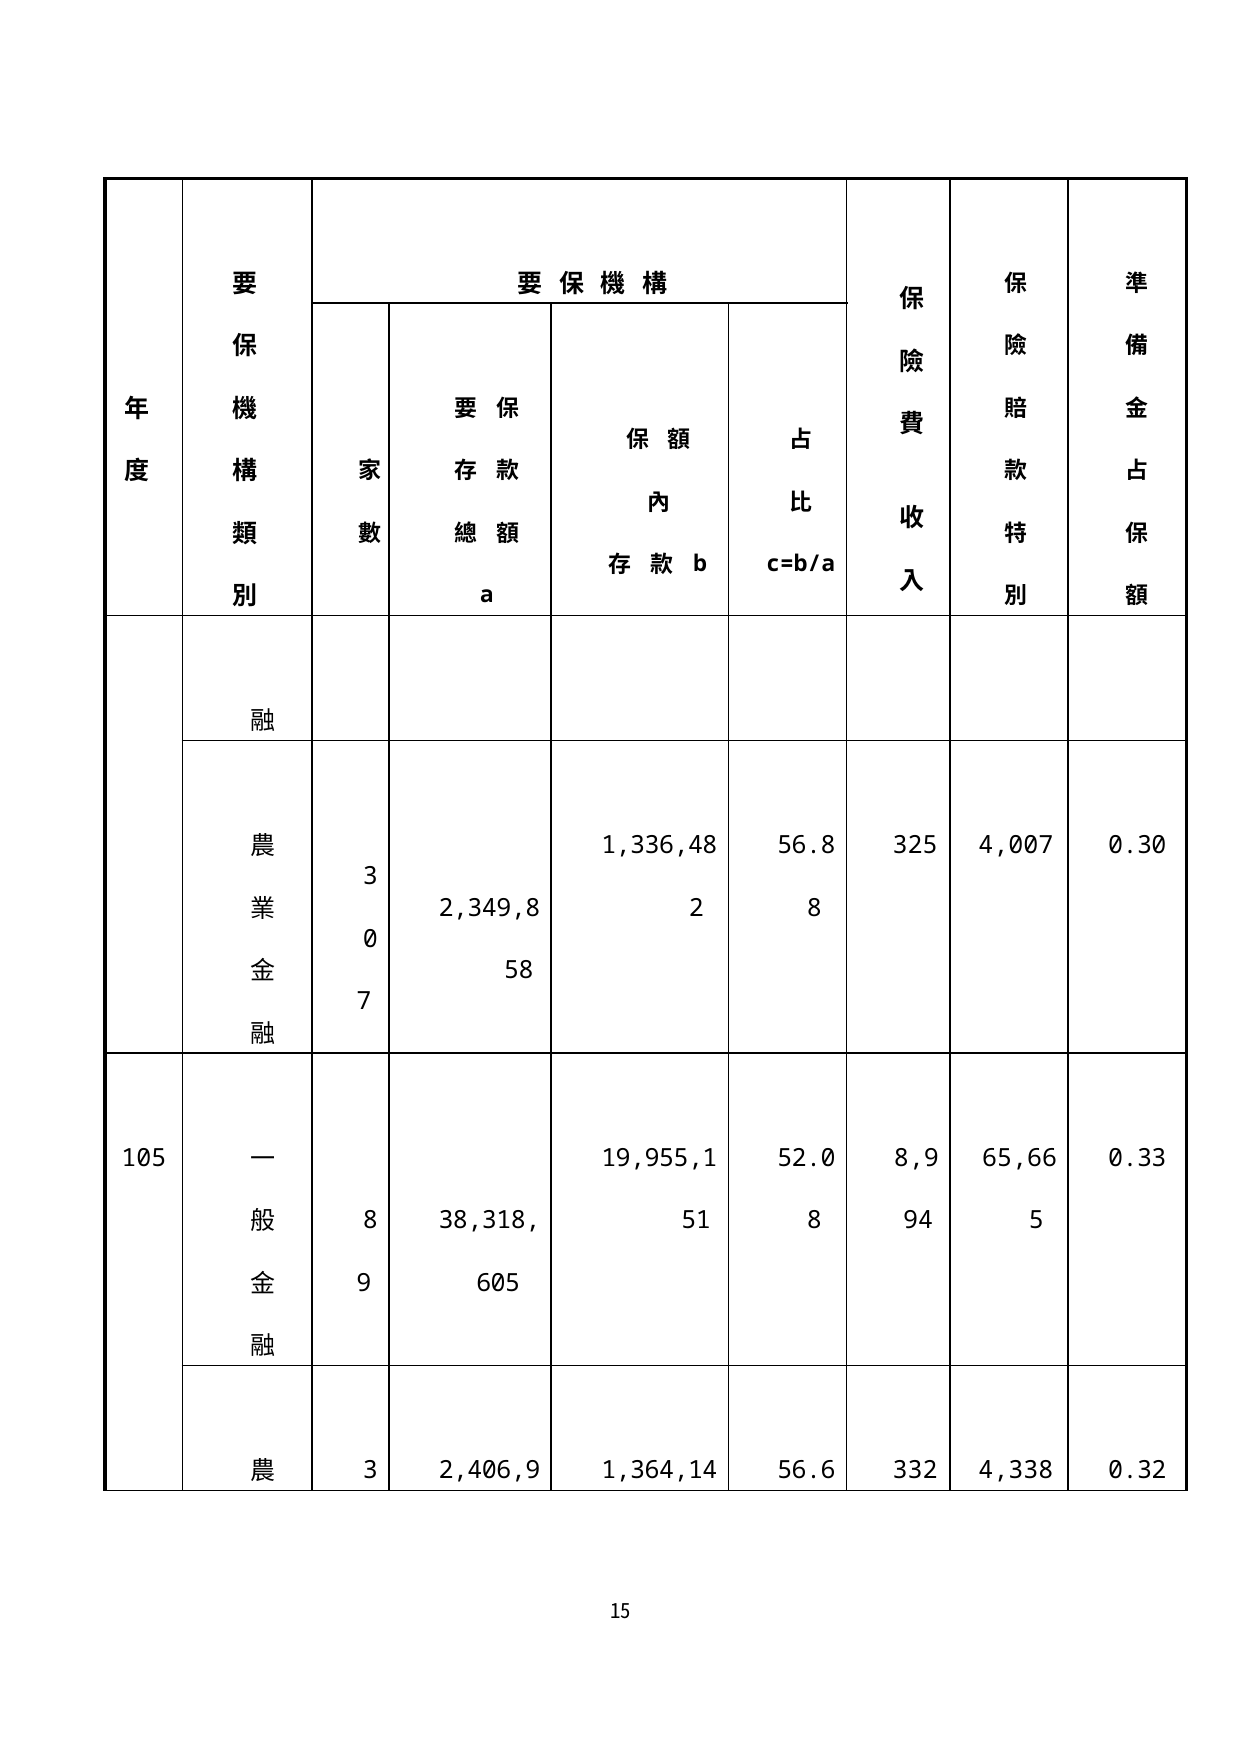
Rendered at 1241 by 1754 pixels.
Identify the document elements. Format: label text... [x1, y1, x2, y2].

table_cell 1,364,14 [552, 1366, 728, 1490]
table_cell 65,665 [951, 1054, 1067, 1365]
table_cell [552, 616, 728, 740]
table_cell 2,406,9 [390, 1366, 550, 1490]
table_cell 2,349,858 [390, 741, 550, 1052]
table_cell 0.33 [1069, 1054, 1185, 1365]
table_cell 融 [183, 616, 311, 740]
table_cell 4,338 [951, 1366, 1067, 1490]
table_cell 89 [313, 1054, 388, 1365]
table_cell 0.32 [1069, 1366, 1185, 1490]
table_cell 307 [313, 741, 388, 1052]
table_cell [1069, 616, 1185, 740]
table_header 保險費 收 入 [847, 180, 949, 615]
table_header 年度 [107, 180, 182, 615]
table_header 保險賠款特別準備金d [951, 180, 1067, 615]
table_cell 一般金融 [183, 1054, 311, 1365]
table_cell 4,007 [951, 741, 1067, 1052]
table_cell 1,336,482 [552, 741, 728, 1052]
table_header 要保機構 [313, 180, 846, 302]
table_header 準備金占保額內存款比率e=d/b [1069, 180, 1185, 615]
table_cell 38,318,605 [390, 1054, 550, 1365]
table_cell 56.6 [729, 1366, 846, 1490]
table_cell [313, 616, 388, 740]
table_cell 8,994 [847, 1054, 949, 1365]
table_cell 105 [107, 1054, 182, 1490]
table_cell [107, 616, 182, 1052]
table_cell 家數 [313, 304, 388, 615]
table_cell 52.08 [729, 1054, 846, 1365]
table_cell 19,955,151 [552, 1054, 728, 1365]
table_cell [847, 616, 949, 740]
table_cell 占比c=b/a [729, 304, 846, 615]
table_cell 農 [183, 1366, 311, 1490]
table_cell [390, 616, 550, 740]
table_cell [951, 616, 1067, 740]
table_cell 保額內 存款b [552, 304, 728, 615]
table_cell 要保存款 總額 a [390, 304, 550, 615]
table_cell 3 [313, 1366, 388, 1490]
table_cell 325 [847, 741, 949, 1052]
table_header 要保機構類 別 [183, 180, 311, 615]
table_cell 農業金融 [183, 741, 311, 1052]
table_cell [729, 616, 846, 740]
table_cell 0.30 [1069, 741, 1185, 1052]
table_cell 332 [847, 1366, 949, 1490]
table_cell 56.88 [729, 741, 846, 1052]
